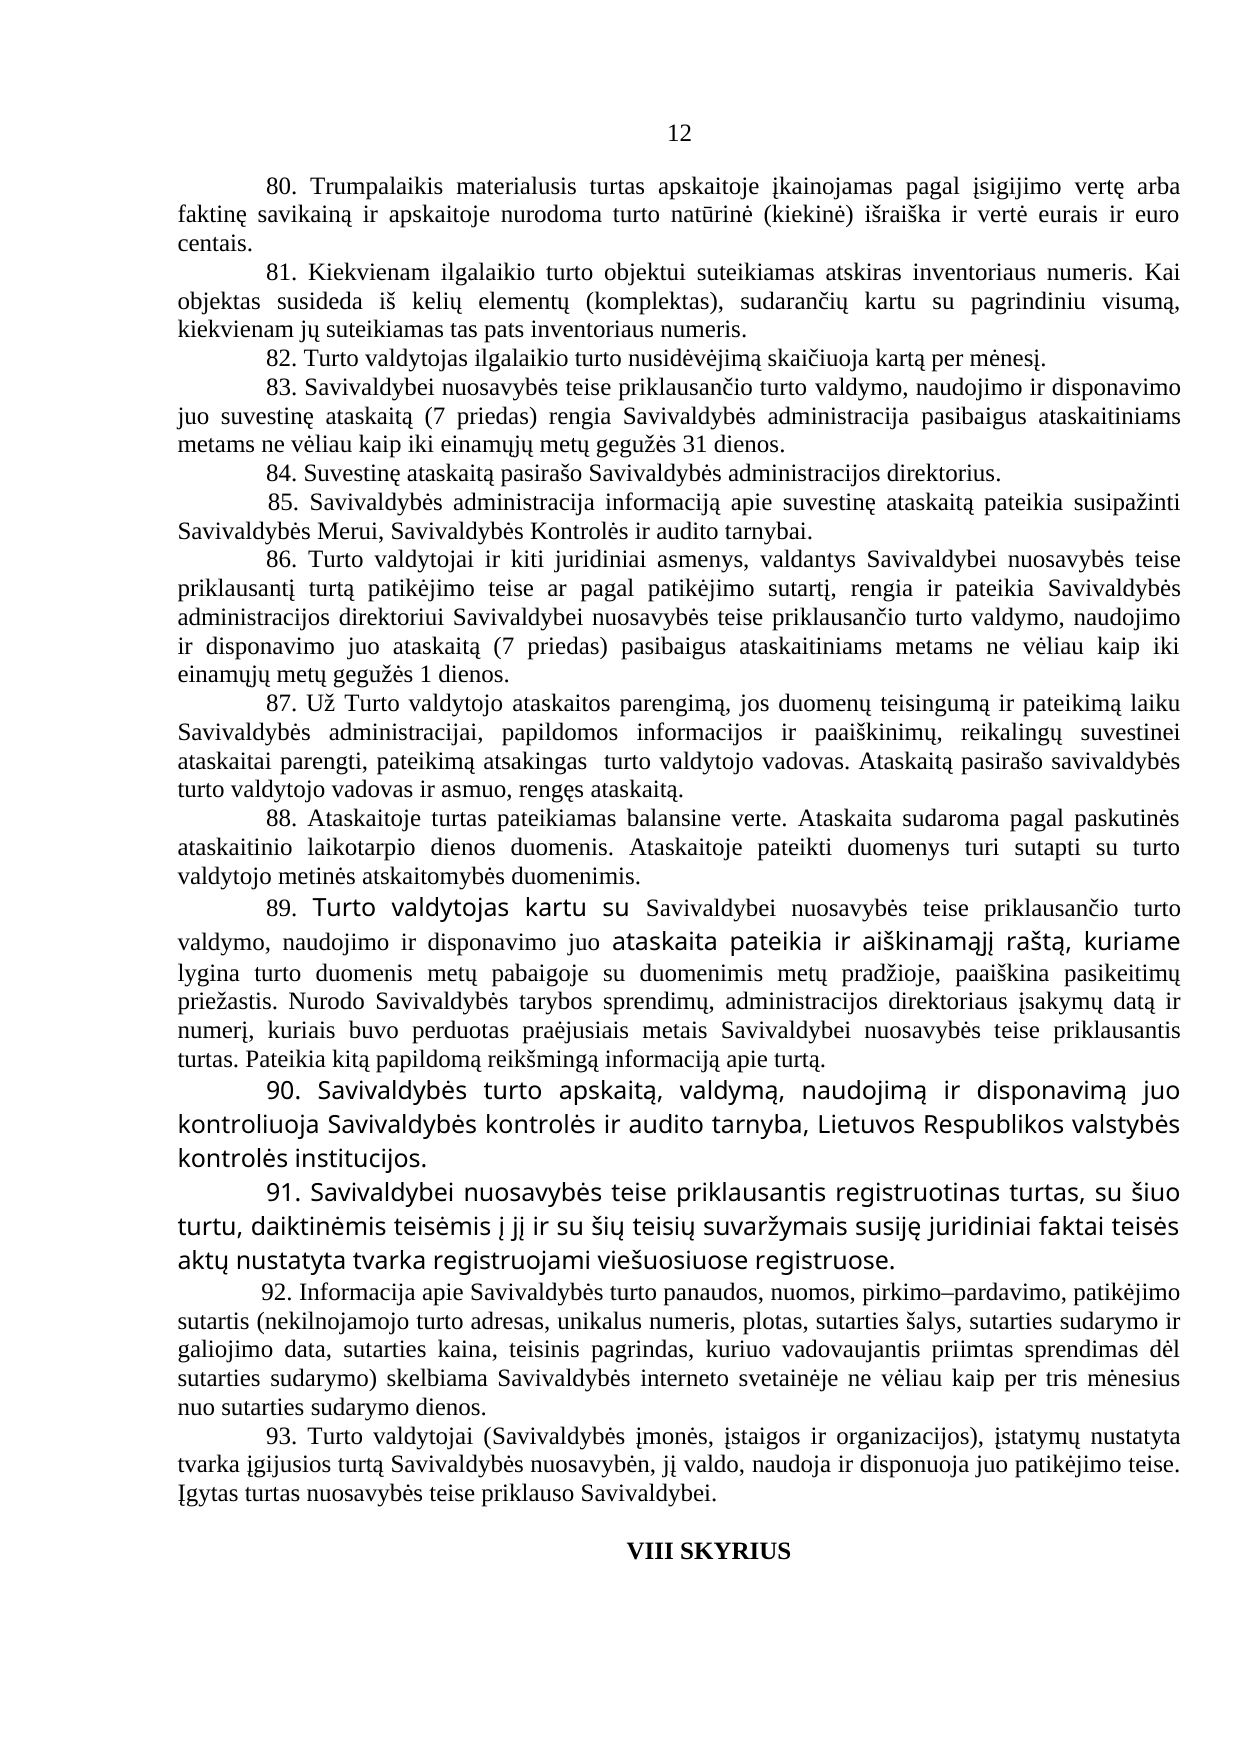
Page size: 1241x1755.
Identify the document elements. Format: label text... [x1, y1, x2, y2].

text 83. Savivaldybei nuosavybės teise priklausančio turto valdymo, naudojimo ir disponavimo juo suvestinę ataskaitą (7 priedas) rengia Savivaldybės administracija pasibaigus ataskaitiniams metams ne vėliau kaip iki einamųjų metų gegužės 31 dienos. [177, 372, 1181, 458]
text 81. Kiekvienam ilgalaikio turto objektui suteikiamas atskiras inventoriaus numeris. Kai objektas susideda iš kelių elementų (komplektas), sudarančių kartu su pagrindiniu visumą, kiekvienam jų suteikiamas tas pats inventoriaus numeris. [177, 257, 1181, 343]
text 85. Savivaldybės administracija informaciją apie suvestinę ataskaitą pateikia susipažinti Savivaldybės Merui, Savivaldybės Kontrolės ir audito tarnybai. [177, 487, 1181, 544]
text 92. Informacija apie Savivaldybės turto panaudos, nuomos, pirkimo–pardavimo, patikėjimo sutartis (nekilnojamojo turto adresas, unikalus numeris, plotas, sutarties šalys, sutarties sudarymo ir galiojimo data, sutarties kaina, teisinis pagrindas, kuriuo vadovaujantis priimtas sprendimas dėl sutarties sudarymo) skelbiama Savivaldybės interneto svetainėje ne vėliau kaip per tris mėnesius nuo sutarties sudarymo dienos. [177, 1277, 1181, 1421]
text 93. Turto valdytojai (Savivaldybės įmonės, įstaigos ir organizacijos), įstatymų nustatyta tvarka įgijusios turtą Savivaldybės nuosavybėn, jį valdo, naudoja ir disponuoja juo patikėjimo teise. Įgytas turtas nuosavybės teise priklauso Savivaldybei. [177, 1421, 1181, 1507]
text 89. Turto valdytojas kartu su Savivaldybei nuosavybės teise priklausančio turto valdymo, naudojimo ir disponavimo juo ataskaita pateikia ir aiškinamąjį raštą, kuriame lygina turto duomenis metų pabaigoje su duomenimis metų pradžioje, paaiškina pasikeitimų priežastis. Nurodo Savivaldybės tarybos sprendimų, administracijos direktoriaus įsakymų datą ir numerį, kuriais buvo perduotas praėjusiais metais Savivaldybei nuosavybės teise priklausantis turtas. Pateikia kitą papildomą reikšmingą informaciją apie turtą. [177, 889, 1181, 1073]
text 88. Ataskaitoje turtas pateikiamas balansine verte. Ataskaita sudaroma pagal paskutinės ataskaitinio laikotarpio dienos duomenis. Ataskaitoje pateikti duomenys turi sutapti su turto valdytojo metinės atskaitomybės duomenimis. [177, 803, 1181, 889]
text 80. Trumpalaikis materialusis turtas apskaitoje įkainojamas pagal įsigijimo vertę arba faktinę savikainą ir apskaitoje nurodoma turto natūrinė (kiekinė) išraiška ir vertė eurais ir euro centais. [177, 171, 1181, 257]
text 84. Suvestinę ataskaitą pasirašo Savivaldybės administracijos direktorius. [177, 458, 1181, 487]
text VIII SKYRIUS [177, 1536, 1181, 1564]
text 90. Savivaldybės turto apskaitą, valdymą, naudojimą ir disponavimą juo kontroliuoja Savivaldybės kontrolės ir audito tarnyba, Lietuvos Respublikos valstybės kontrolės institucijos. [177, 1073, 1181, 1175]
text 91. Savivaldybei nuosavybės teise priklausantis registruotinas turtas, su šiuo turtu, daiktinėmis teisėmis į jį ir su šių teisių suvaržymais susiję juridiniai faktai teisės aktų nustatyta tvarka registruojami viešuosiuose registruose. [177, 1175, 1181, 1277]
text 86. Turto valdytojai ir kiti juridiniai asmenys, valdantys Savivaldybei nuosavybės teise priklausantį turtą patikėjimo teise ar pagal patikėjimo sutartį, rengia ir pateikia Savivaldybės administracijos direktoriui Savivaldybei nuosavybės teise priklausančio turto valdymo, naudojimo ir disponavimo juo ataskaitą (7 priedas) pasibaigus ataskaitiniams metams ne vėliau kaip iki einamųjų metų gegužės 1 dienos. [177, 544, 1181, 688]
text 82. Turto valdytojas ilgalaikio turto nusidėvėjimą skaičiuoja kartą per mėnesį. [177, 343, 1181, 372]
text 87. Už Turto valdytojo ataskaitos parengimą, jos duomenų teisingumą ir pateikimą laiku Savivaldybės administracijai, papildomos informacijos ir paaiškinimų, reikalingų suvestinei ataskaitai parengti, pateikimą atsakingas turto valdytojo vadovas. Ataskaitą pasirašo savivaldybės turto valdytojo vadovas ir asmuo, rengęs ataskaitą. [177, 688, 1181, 803]
